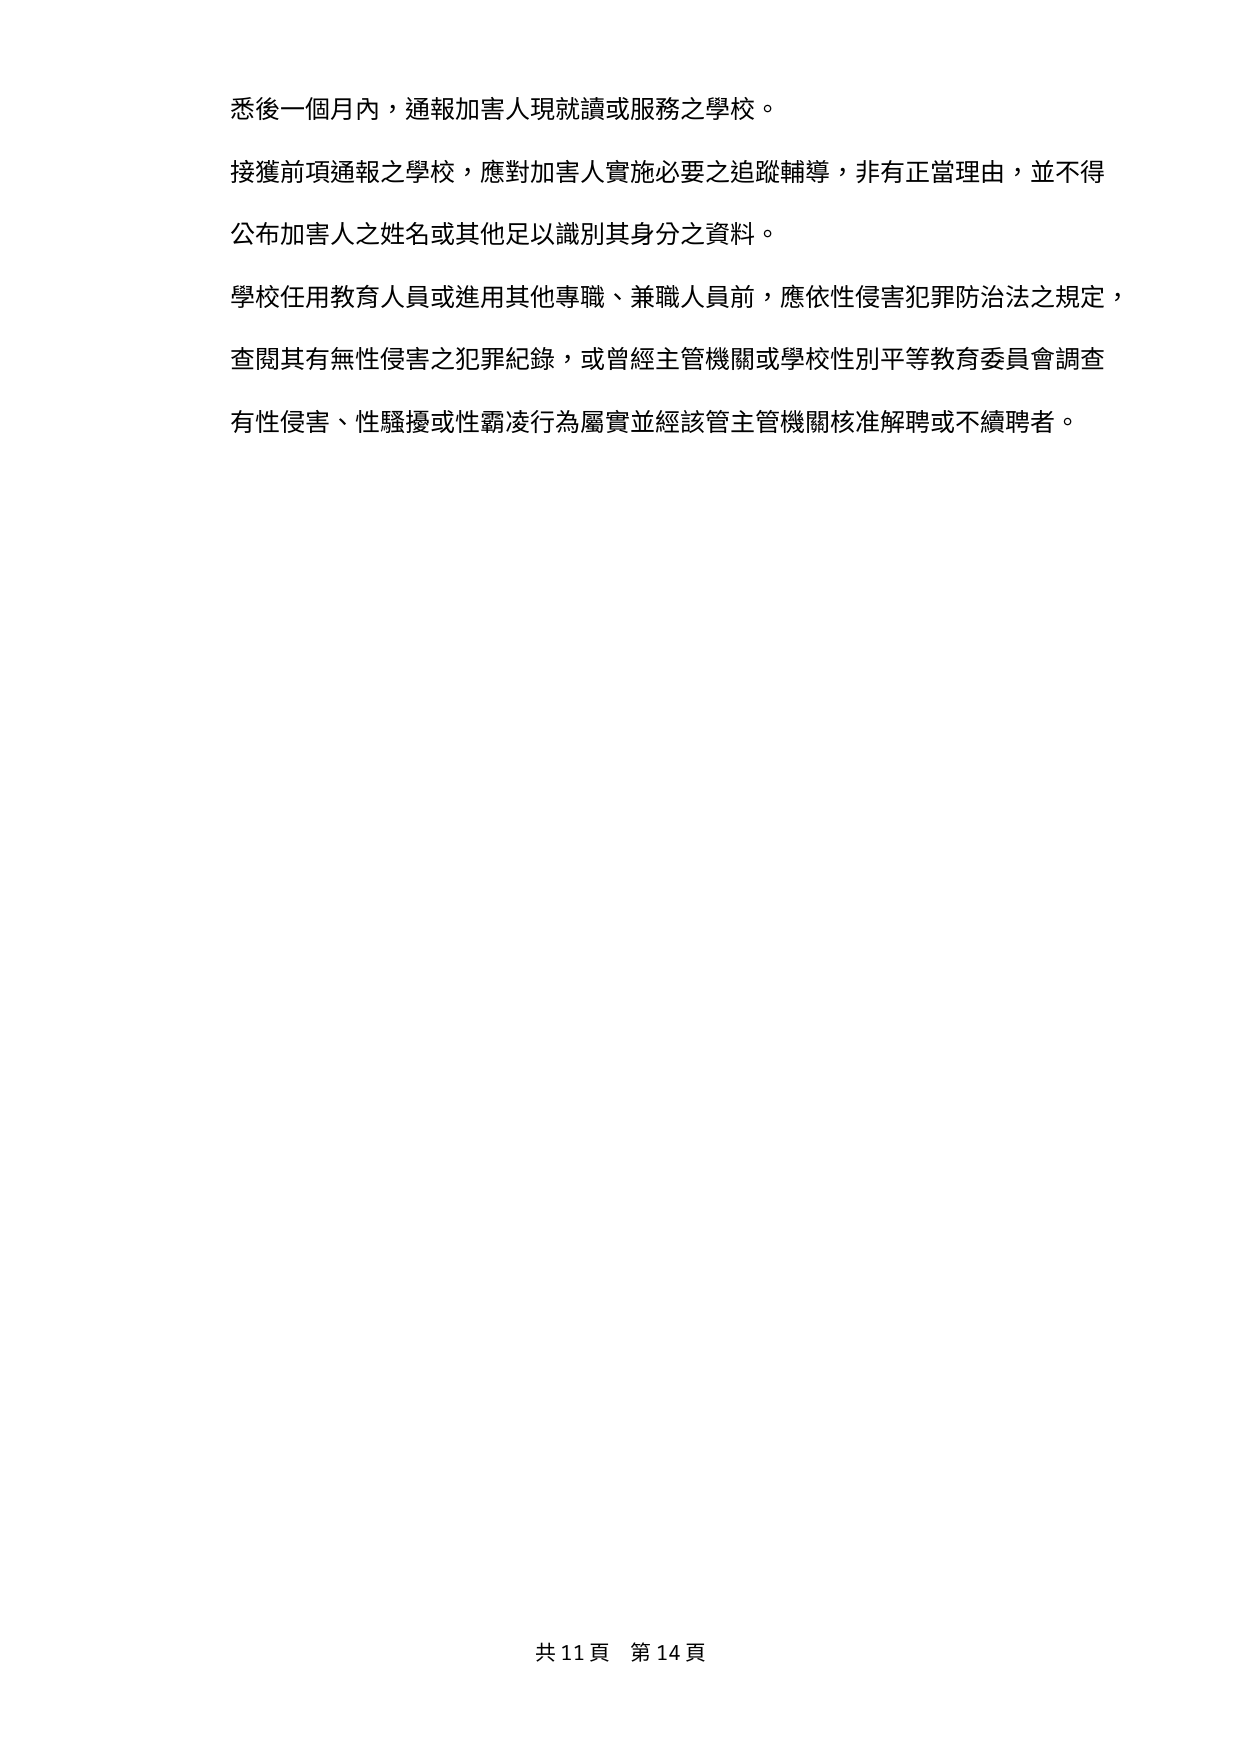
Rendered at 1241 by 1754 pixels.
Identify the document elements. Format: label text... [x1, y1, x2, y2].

text 學校任用教育人員或進用其他專職、兼職人員前，應依性侵害犯罪防治法之規定，查閱其有無性侵害之犯罪紀錄，或曾經主管機關或學校性別平等教育委員會調查有性侵害、性騷擾或性霸凌行為屬實並經該管主管機關核准解聘或不續聘者。 [231, 254, 1122, 441]
text 悉後一個月內，通報加害人現就讀或服務之學校。 [231, 66, 1122, 129]
text 接獲前項通報之學校，應對加害人實施必要之追蹤輔導，非有正當理由，並不得公布加害人之姓名或其他足以識別其身分之資料。 [231, 129, 1122, 254]
